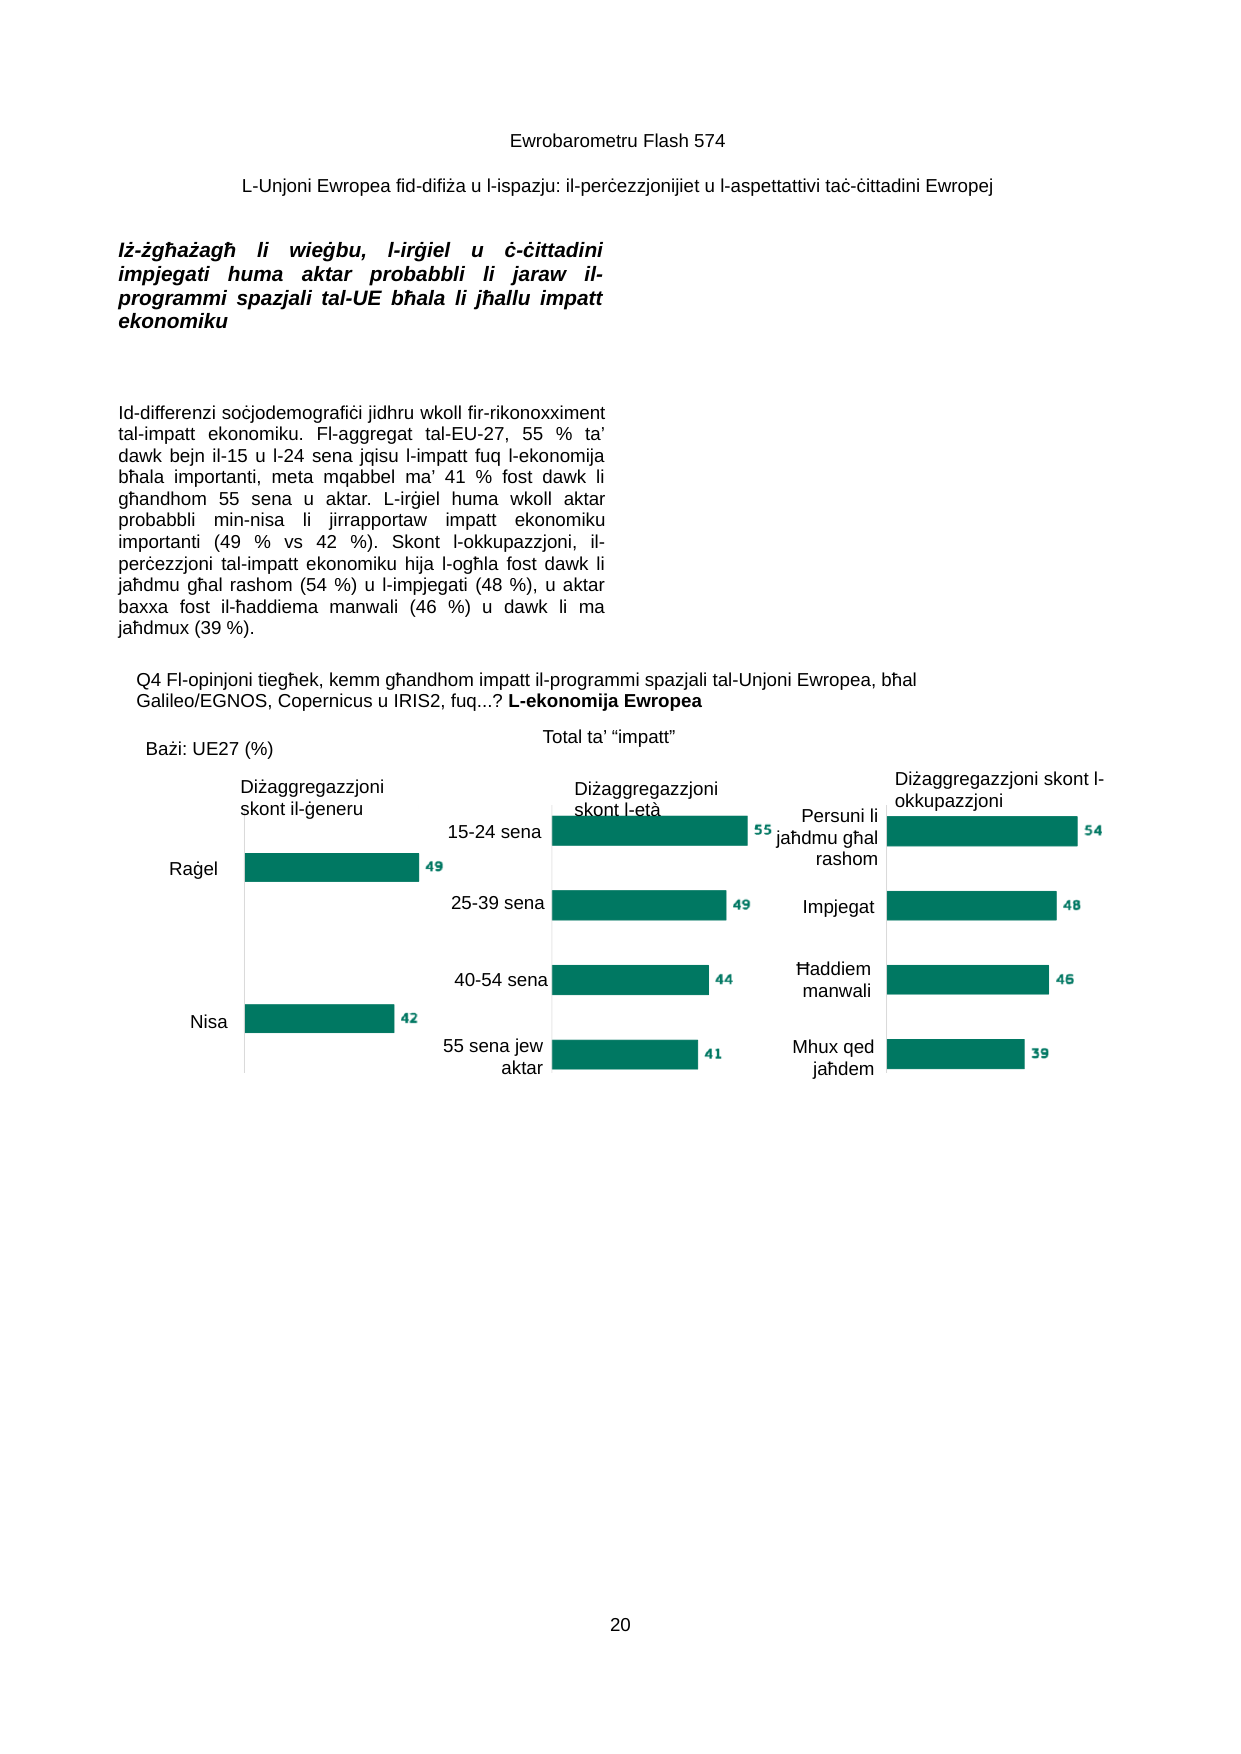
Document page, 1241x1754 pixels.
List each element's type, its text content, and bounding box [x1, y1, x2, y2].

text Id-differenzi soċjodemografiċi jidhru wkoll fir-rikonoxximent tal-impatt ekonomiku. Fl-aggregat tal-EU-27, 55 % ta’ dawk bejn il-15 u l-24 sena jqisu l-impatt fuq l-ekonomija bħala importanti, meta mqabbel ma’ 41 % fost dawk li għandhom 55 sena u aktar. L-irġiel huma wkoll aktar probabbli min-nisa li jirrapportaw impatt ekonomiku importanti (49 % vs 42 %). Skont l-okkupazzjoni, il-perċezzjoni tal-impatt ekonomiku hija l-ogħla fost dawk li jaħdmu għal rashom (54 %) u l-impjegati (48 %), u aktar baxxa fost il-ħaddiema manwali (46 %) u dawk li ma jaħdmux (39 %). [118, 401, 605, 639]
picture [237, 805, 1105, 1073]
text Iż-żgħażagħ li wieġbu, l-irġiel u ċ-ċittadini impjegati huma aktar probabbli li jaraw il-programmi spazjali tal-UE bħala li jħallu impatt ekonomiku [118, 237, 605, 333]
picture [262, 806, 267, 814]
